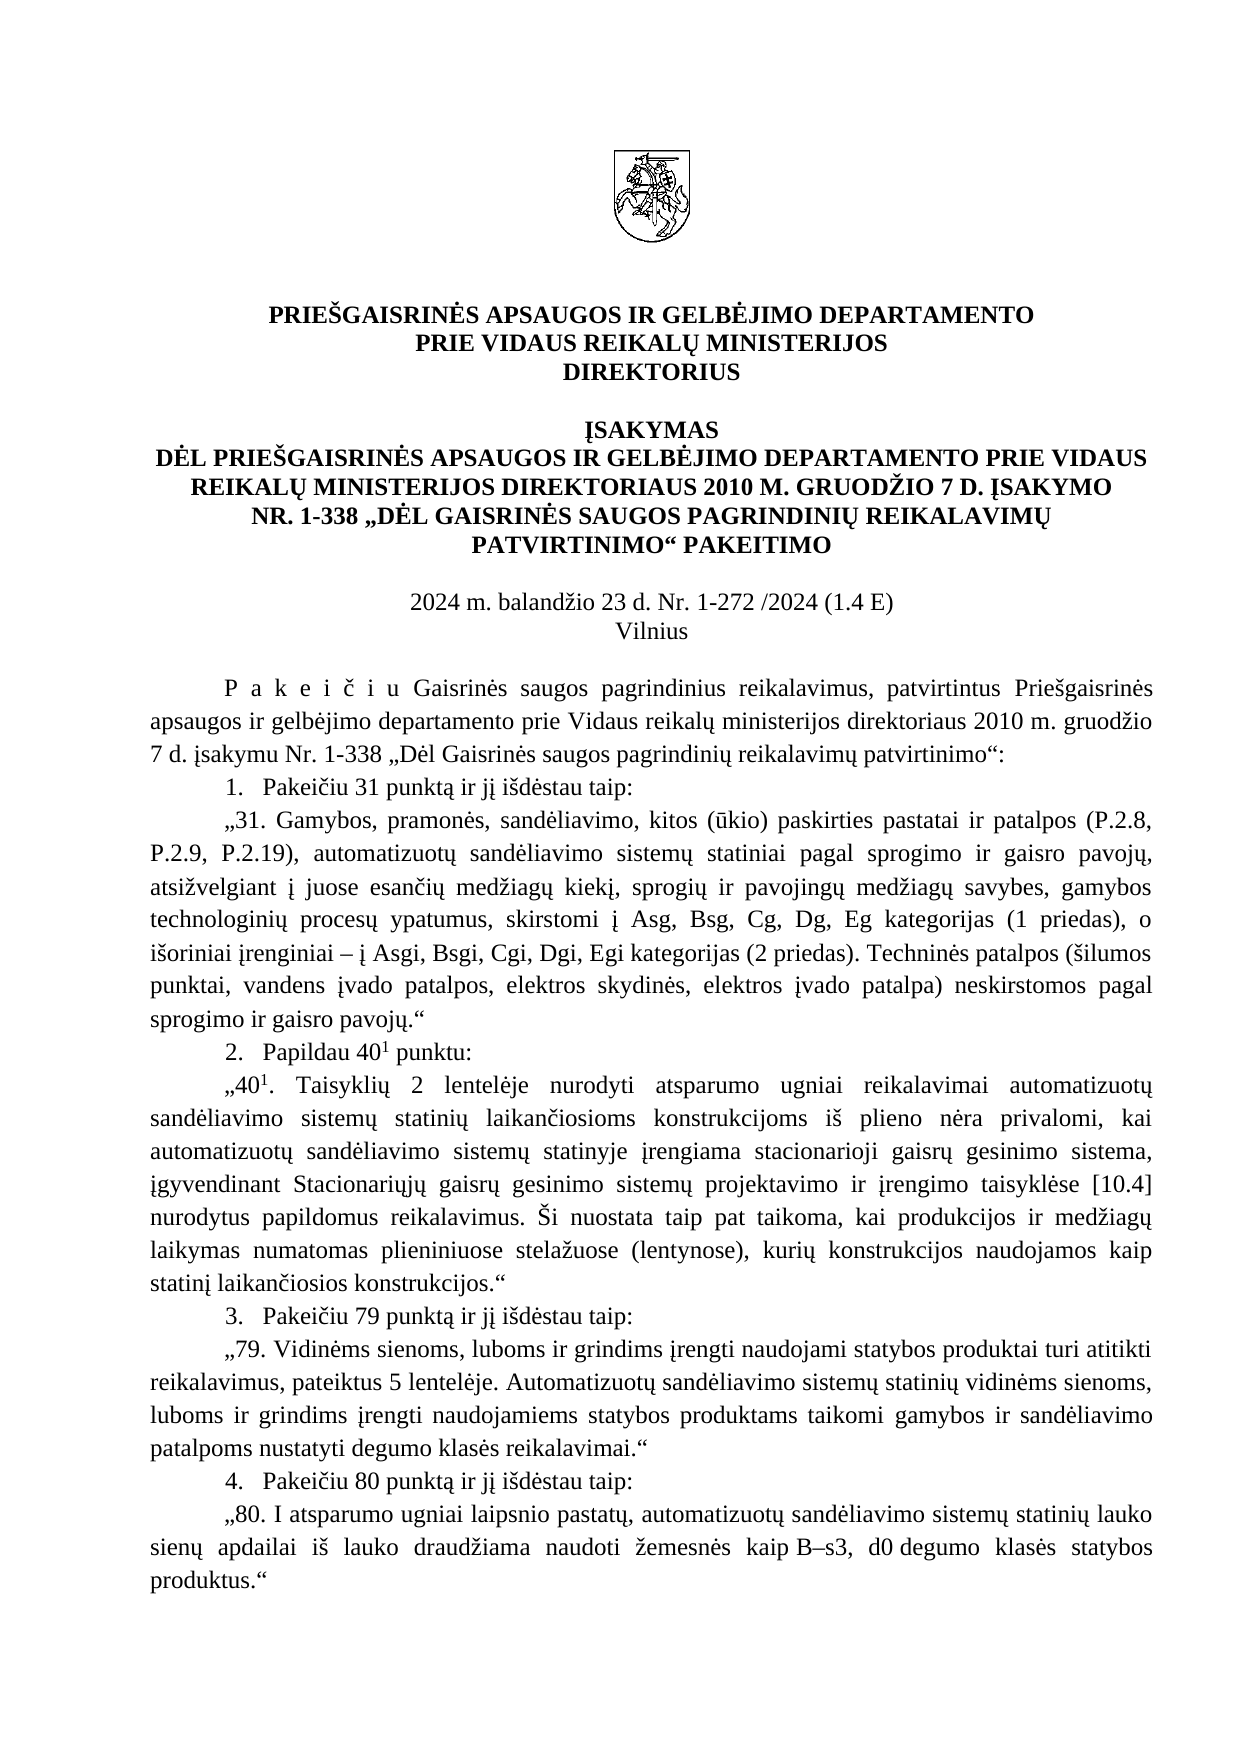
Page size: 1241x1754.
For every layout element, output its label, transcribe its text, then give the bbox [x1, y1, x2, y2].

text „401. Taisyklių 2 lentelėje nurodyti atsparumo ugniai reikalavimai automatizuotų sandėliavimo sistemų statinių laikančiosioms konstrukcijoms iš plieno nėra privalomi, kai automatizuotų sandėliavimo sistemų statinyje įrengiama stacionarioji gaisrų gesinimo sistema, įgyvendinant Stacionariųjų gaisrų gesinimo sistemų projektavimo ir įrengimo taisyklėse [10.4] nurodytus papildomus reikalavimus. Ši nuostata taip pat taikoma, kai produkcijos ir medžiagų laikymas numatomas plieniniuose stelažuose (lentynose), kurių konstrukcijos naudojamos kaip statinį laikančiosios konstrukcijos.“ [150, 1070, 1153, 1297]
text 4. Pakeičiu 80 punktą ir jį išdėstau taip: [225, 1466, 1153, 1495]
text ĮSAKYMAS [150, 415, 1153, 443]
text Vilnius [150, 616, 1153, 645]
text 2024 m. balandžio 23 d. Nr. 1-272 /2024 (1.4 E) [150, 587, 1153, 616]
text PRIE VIDAUS REIKALŲ MINISTERIJOS [150, 328, 1153, 357]
text 3. Pakeičiu 79 punktą ir jį išdėstau taip: [225, 1301, 1153, 1329]
subtitle PRIEŠGAISRINĖS APSAUGOS IR GELBĖJIMO DEPARTAMENTO [150, 300, 1153, 328]
text „79. Vidinėms sienoms, luboms ir grindims įrengti naudojami statybos produktai turi atitikti reikalavimus, pateiktus 5 lentelėje. Automatizuotų sandėliavimo sistemų statinių vidinėms sienoms, luboms ir grindims įrengti naudojamiems statybos produktams taikomi gamybos ir sandėliavimo patalpoms nustatyti degumo klasės reikalavimai.“ [150, 1334, 1153, 1462]
text „31. Gamybos, pramonės, sandėliavimo, kitos (ūkio) paskirties pastatai ir patalpos (P.2.8, P.2.9, P.2.19), automatizuotų sandėliavimo sistemų statiniai pagal sprogimo ir gaisro pavojų, atsižvelgiant į juose esančių medžiagų kiekį, sprogių ir pavojingų medžiagų savybes, gamybos technologinių procesų ypatumus, skirstomi į Asg, Bsg, Cg, Dg, Eg kategorijas (1 priedas), o išoriniai įrenginiai – į Asgi, Bsgi, Cgi, Dgi, Egi kategorijas (2 priedas). Techninės patalpos (šilumos punktai, vandens įvado patalpos, elektros skydinės, elektros įvado patalpa) neskirstomos pagal sprogimo ir gaisro pavojų.“ [150, 806, 1153, 1032]
text DĖL PRIEŠGAISRINĖS APSAUGOS IR GELBĖJIMO DEPARTAMENTO PRIE VIDAUS REIKALŲ MINISTERIJOS DIREKTORIAUS 2010 M. GRUODŽIO 7 D. ĮSAKYMO [150, 443, 1153, 501]
text 2. Papildau 401 punktu: [225, 1037, 1153, 1065]
text NR. 1-338 „DĖL GAISRINĖS SAUGOS PAGRINDINIŲ REIKALAVIMŲ PATVIRTINIMO“ PAKEITIMO [150, 501, 1153, 558]
text 1. Pakeičiu 31 punktą ir jį išdėstau taip: [225, 772, 1153, 801]
text P a k e i č i u Gaisrinės saugos pagrindinius reikalavimus, patvirtintus Priešgaisrinės apsaugos ir gelbėjimo departamento prie Vidaus reikalų ministerijos direktoriaus 2010 m. gruodžio 7 d. įsakymu Nr. 1-338 „Dėl Gaisrinės saugos pagrindinių reikalavimų patvirtinimo“: [150, 673, 1153, 768]
text DIREKTORIUS [150, 357, 1153, 386]
text „80. I atsparumo ugniai laipsnio pastatų, automatizuotų sandėliavimo sistemų statinių lauko sienų apdailai iš lauko draudžiama naudoti žemesnės kaip B–s3, d0 degumo klasės statybos produktus.“ [150, 1499, 1153, 1594]
